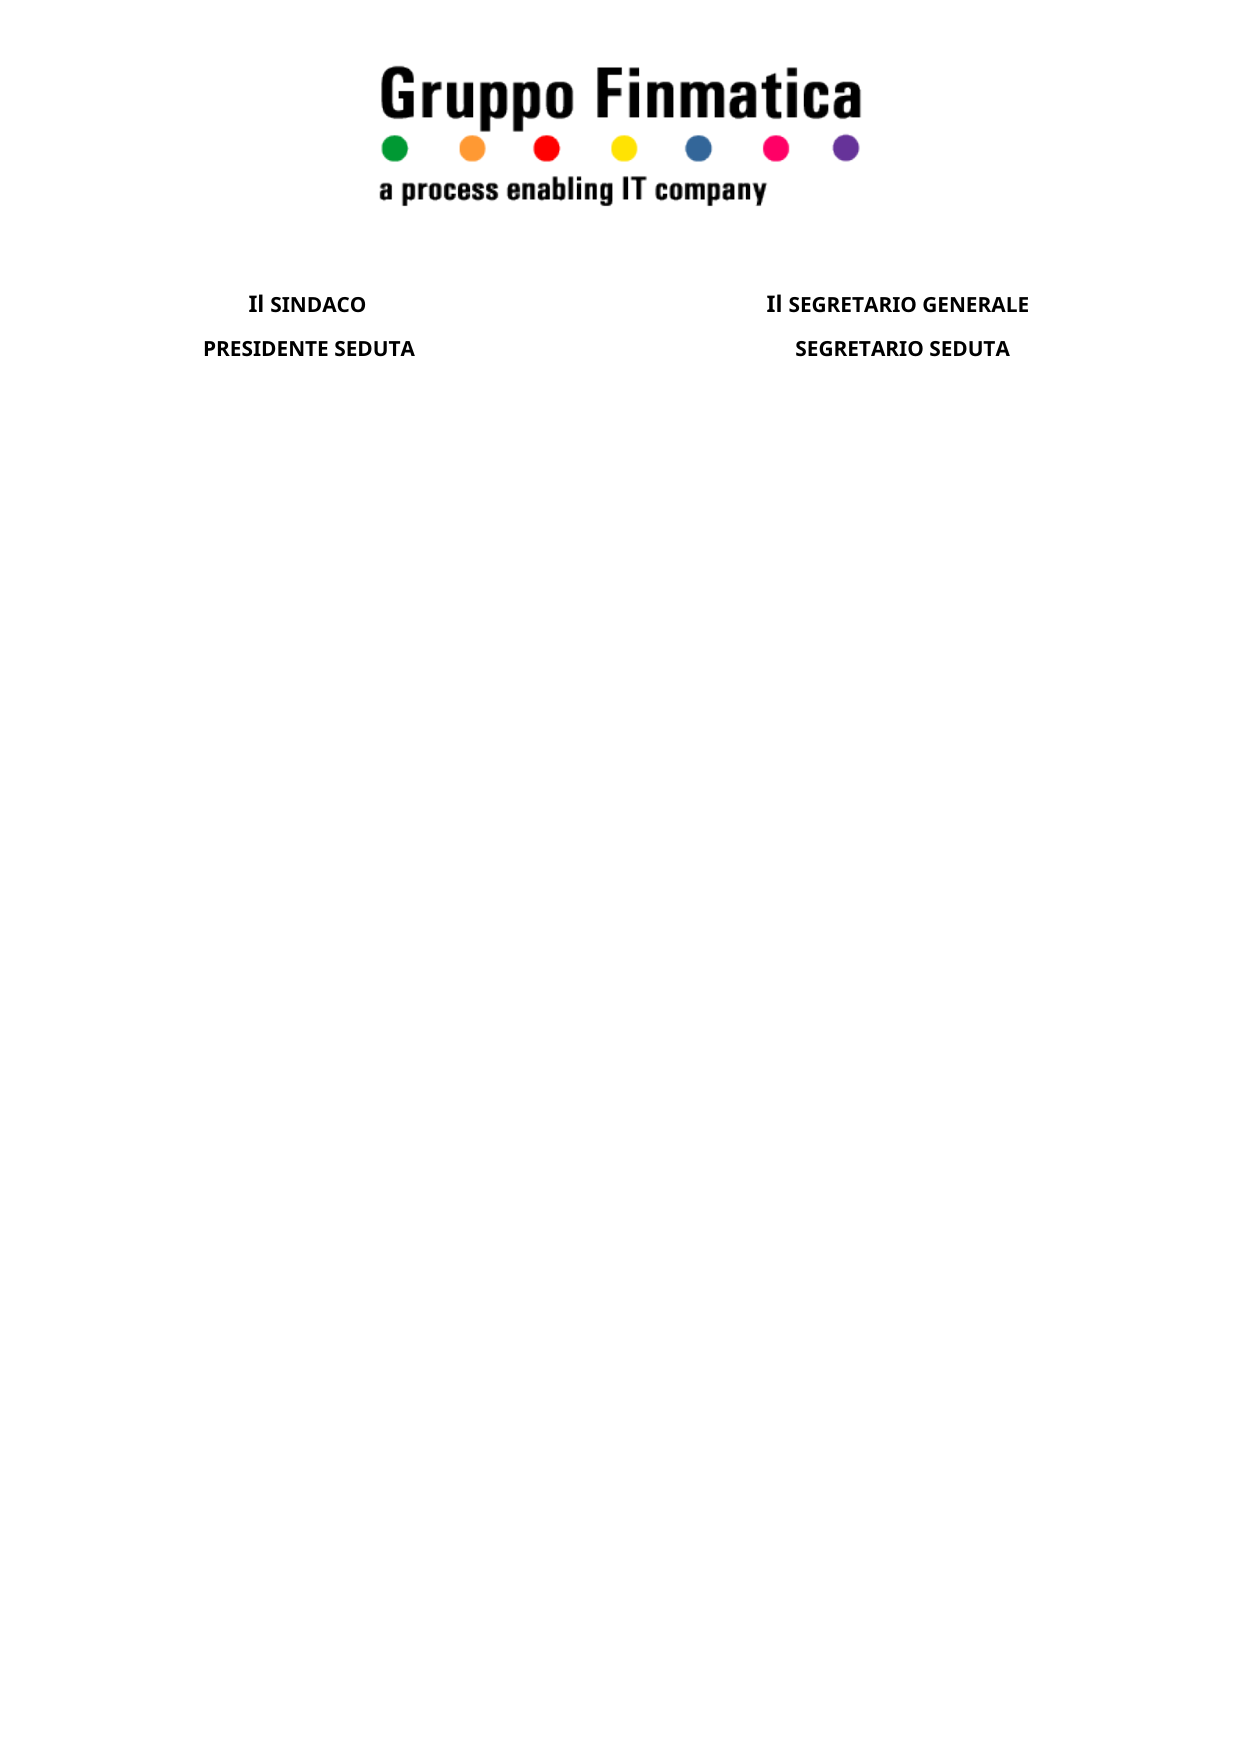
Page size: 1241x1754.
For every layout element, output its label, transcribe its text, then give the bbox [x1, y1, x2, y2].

picture [372, 59, 868, 219]
text PRESIDENTE SEDUTA SEGRETARIO SEDUTA [118, 334, 1122, 362]
text Il SINDACO Il SEGRETARIO GENERALE [118, 288, 1122, 319]
